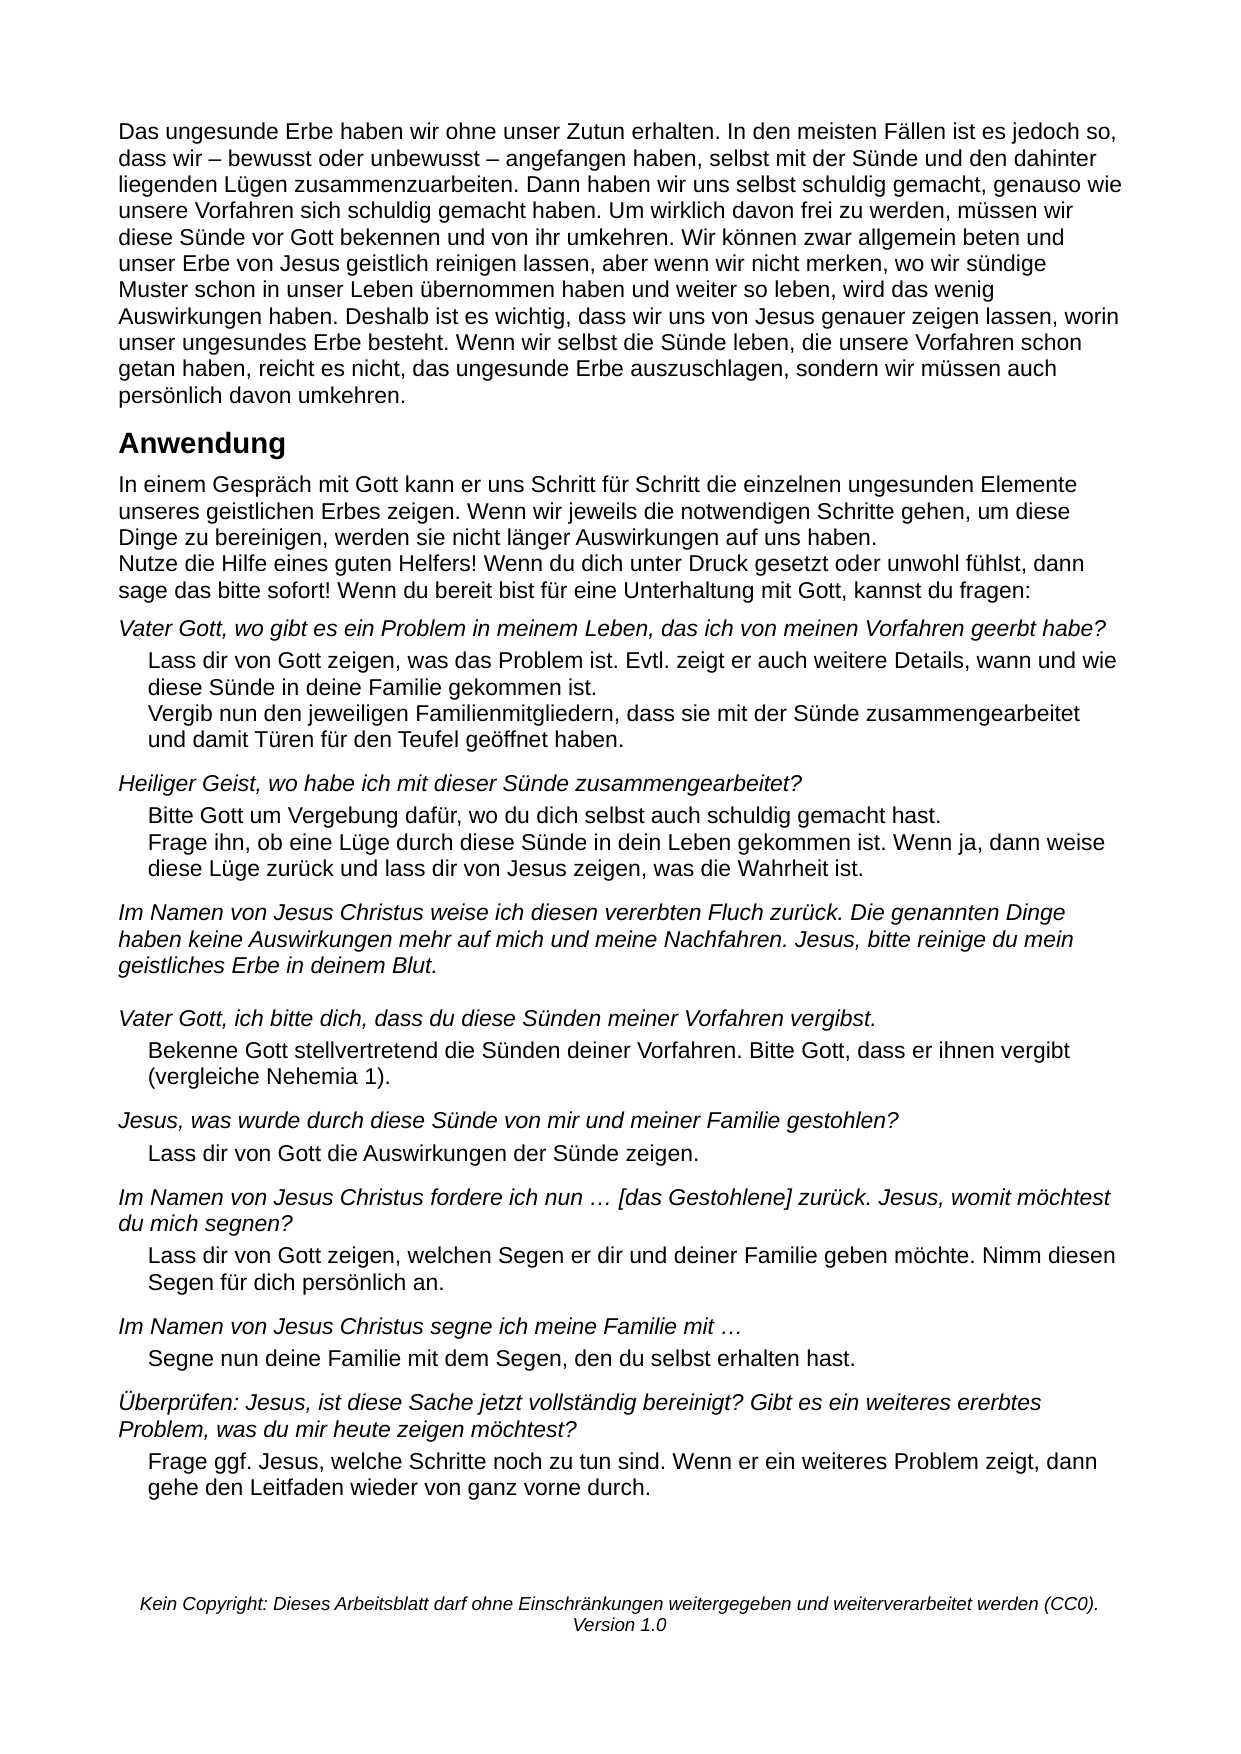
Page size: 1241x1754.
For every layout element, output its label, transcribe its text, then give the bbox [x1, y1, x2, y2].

text Im Namen von Jesus Christus segne ich meine Familie mit … [118, 1313, 1122, 1339]
text Bitte Gott um Vergebung dafür, wo du dich selbst auch schuldig gemacht hast. [148, 802, 1122, 829]
text Bekenne Gott stellvertretend die Sünden deiner Vorfahren. Bitte Gott, dass er ihnen vergibt (vergleiche Nehemia 1). [148, 1037, 1122, 1090]
text Lass dir von Gott zeigen, was das Problem ist. Evtl. zeigt er auch weitere Details, wann und wie diese Sünde in deine Familie gekommen ist. [148, 647, 1122, 700]
text Lass dir von Gott die Auswirkungen der Sünde zeigen. [148, 1140, 1122, 1166]
text Das ungesunde Erbe haben wir ohne unser Zutun erhalten. In den meisten Fällen ist es jedoch so, dass wir – bewusst oder unbewusst – angefangen haben, selbst mit der Sünde und den dahinter liegenden Lügen zusammenzuarbeiten. Dann haben wir uns selbst schuldig gemacht, genauso wie unsere Vorfahren sich schuldig gemacht haben. Um wirklich davon frei zu werden, müssen wir diese Sünde vor Gott bekennen und von ihr umkehren. Wir können zwar allgemein beten und unser Erbe von Jesus geistlich reinigen lassen, aber wenn wir nicht merken, wo wir sündige Muster schon in unser Leben übernommen haben und weiter so leben, wird das wenig Auswirkungen haben. Deshalb ist es wichtig, dass wir uns von Jesus genauer zeigen lassen, worin unser ungesundes Erbe besteht. Wenn wir selbst die Sünde leben, die unsere Vorfahren schon getan haben, reicht es nicht, das ungesunde Erbe auszuschlagen, sondern wir müssen auch persönlich davon umkehren. [118, 118, 1122, 408]
text Im Namen von Jesus Christus fordere ich nun … [das Gestohlene] zurück. Jesus, womit möchtest du mich segnen? [118, 1184, 1122, 1236]
text Segne nun deine Familie mit dem Segen, den du selbst erhalten hast. [148, 1345, 1122, 1371]
text Vater Gott, ich bitte dich, dass du diese Sünden meiner Vorfahren vergibst. [118, 1005, 1122, 1031]
text Frage ihn, ob eine Lüge durch diese Sünde in dein Leben gekommen ist. Wenn ja, dann weise diese Lüge zurück und lass dir von Jesus zeigen, was die Wahrheit ist. [148, 829, 1122, 882]
text In einem Gespräch mit Gott kann er uns Schritt für Schritt die einzelnen ungesunden Elemente unseres geistlichen Erbes zeigen. Wenn wir jeweils die notwendigen Schritte gehen, um diese Dinge zu bereinigen, werden sie nicht länger Auswirkungen auf uns haben. [118, 471, 1122, 550]
text Vergib nun den jeweiligen Familienmitgliedern, dass sie mit der Sünde zusammengearbeitet und damit Türen für den Teufel geöffnet haben. [148, 700, 1122, 752]
text Im Namen von Jesus Christus weise ich diesen vererbten Fluch zurück. Die genannten Dinge haben keine Auswirkungen mehr auf mich und meine Nachfahren. Jesus, bitte reinige du mein geistliches Erbe in deinem Blut. [118, 899, 1122, 978]
text Lass dir von Gott zeigen, welchen Segen er dir und deiner Familie geben möchte. Nimm diesen Segen für dich persönlich an. [148, 1242, 1122, 1295]
text Heiliger Geist, wo habe ich mit dieser Sünde zusammengearbeitet? [118, 770, 1122, 797]
text Vater Gott, wo gibt es ein Problem in meinem Leben, das ich von meinen Vorfahren geerbt habe? [118, 615, 1122, 641]
subtitle Anwendung [118, 426, 1122, 459]
text Jesus, was wurde durch diese Sünde von mir und meiner Familie gestohlen? [118, 1107, 1122, 1134]
text Frage ggf. Jesus, welche Schritte noch zu tun sind. Wenn er ein weiteres Problem zeigt, dann gehe den Leitfaden wieder von ganz vorne durch. [148, 1448, 1122, 1501]
text Nutze die Hilfe eines guten Helfers! Wenn du dich unter Druck gesetzt oder unwohl fühlst, dann sage das bitte sofort! Wenn du bereit bist für eine Unterhaltung mit Gott, kannst du fragen: [118, 550, 1122, 603]
text Überprüfen: Jesus, ist diese Sache jetzt vollständig bereinigt? Gibt es ein weiteres ererbtes Problem, was du mir heute zeigen möchtest? [118, 1389, 1122, 1442]
